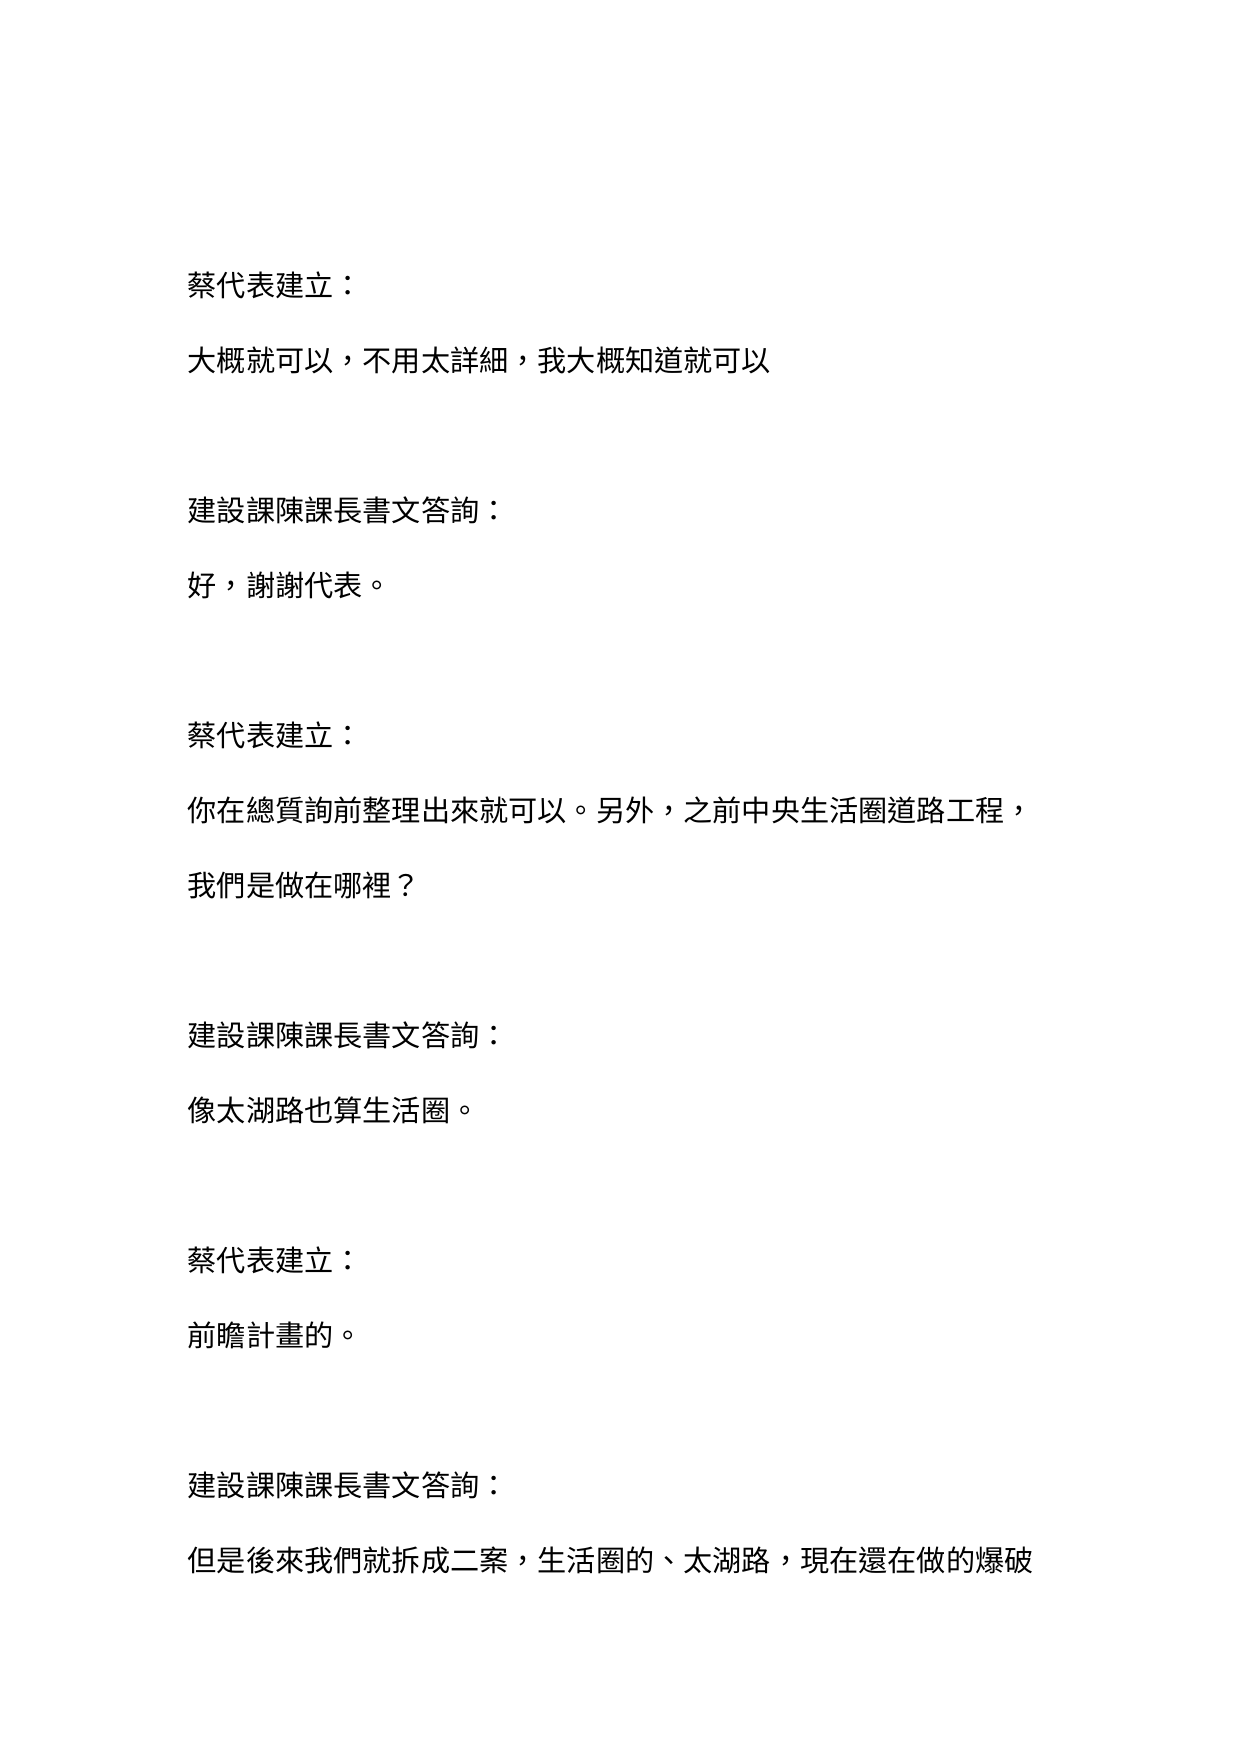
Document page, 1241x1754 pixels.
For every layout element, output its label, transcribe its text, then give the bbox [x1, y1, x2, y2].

text 蔡代表建立： [187, 1214, 1053, 1289]
text 建設課陳課長書文答詢： [187, 989, 1053, 1064]
text 好，謝謝代表。 [187, 539, 1053, 614]
text 你在總質詢前整理出來就可以。另外，之前中央生活圈道路工程，我們是做在哪裡？ [187, 764, 1053, 914]
text 建設課陳課長書文答詢： [187, 464, 1053, 539]
text 大概就可以，不用太詳細，我大概知道就可以 [187, 314, 1053, 389]
text 建設課陳課長書文答詢： [187, 1439, 1053, 1514]
text 但是後來我們就拆成二案，生活圈的、太湖路，現在還在做的爆破 [187, 1514, 1053, 1589]
text 蔡代表建立： [187, 239, 1053, 314]
text 前瞻計畫的。 [187, 1289, 1053, 1364]
text 蔡代表建立： [187, 689, 1053, 764]
text 像太湖路也算生活圈。 [187, 1064, 1053, 1139]
